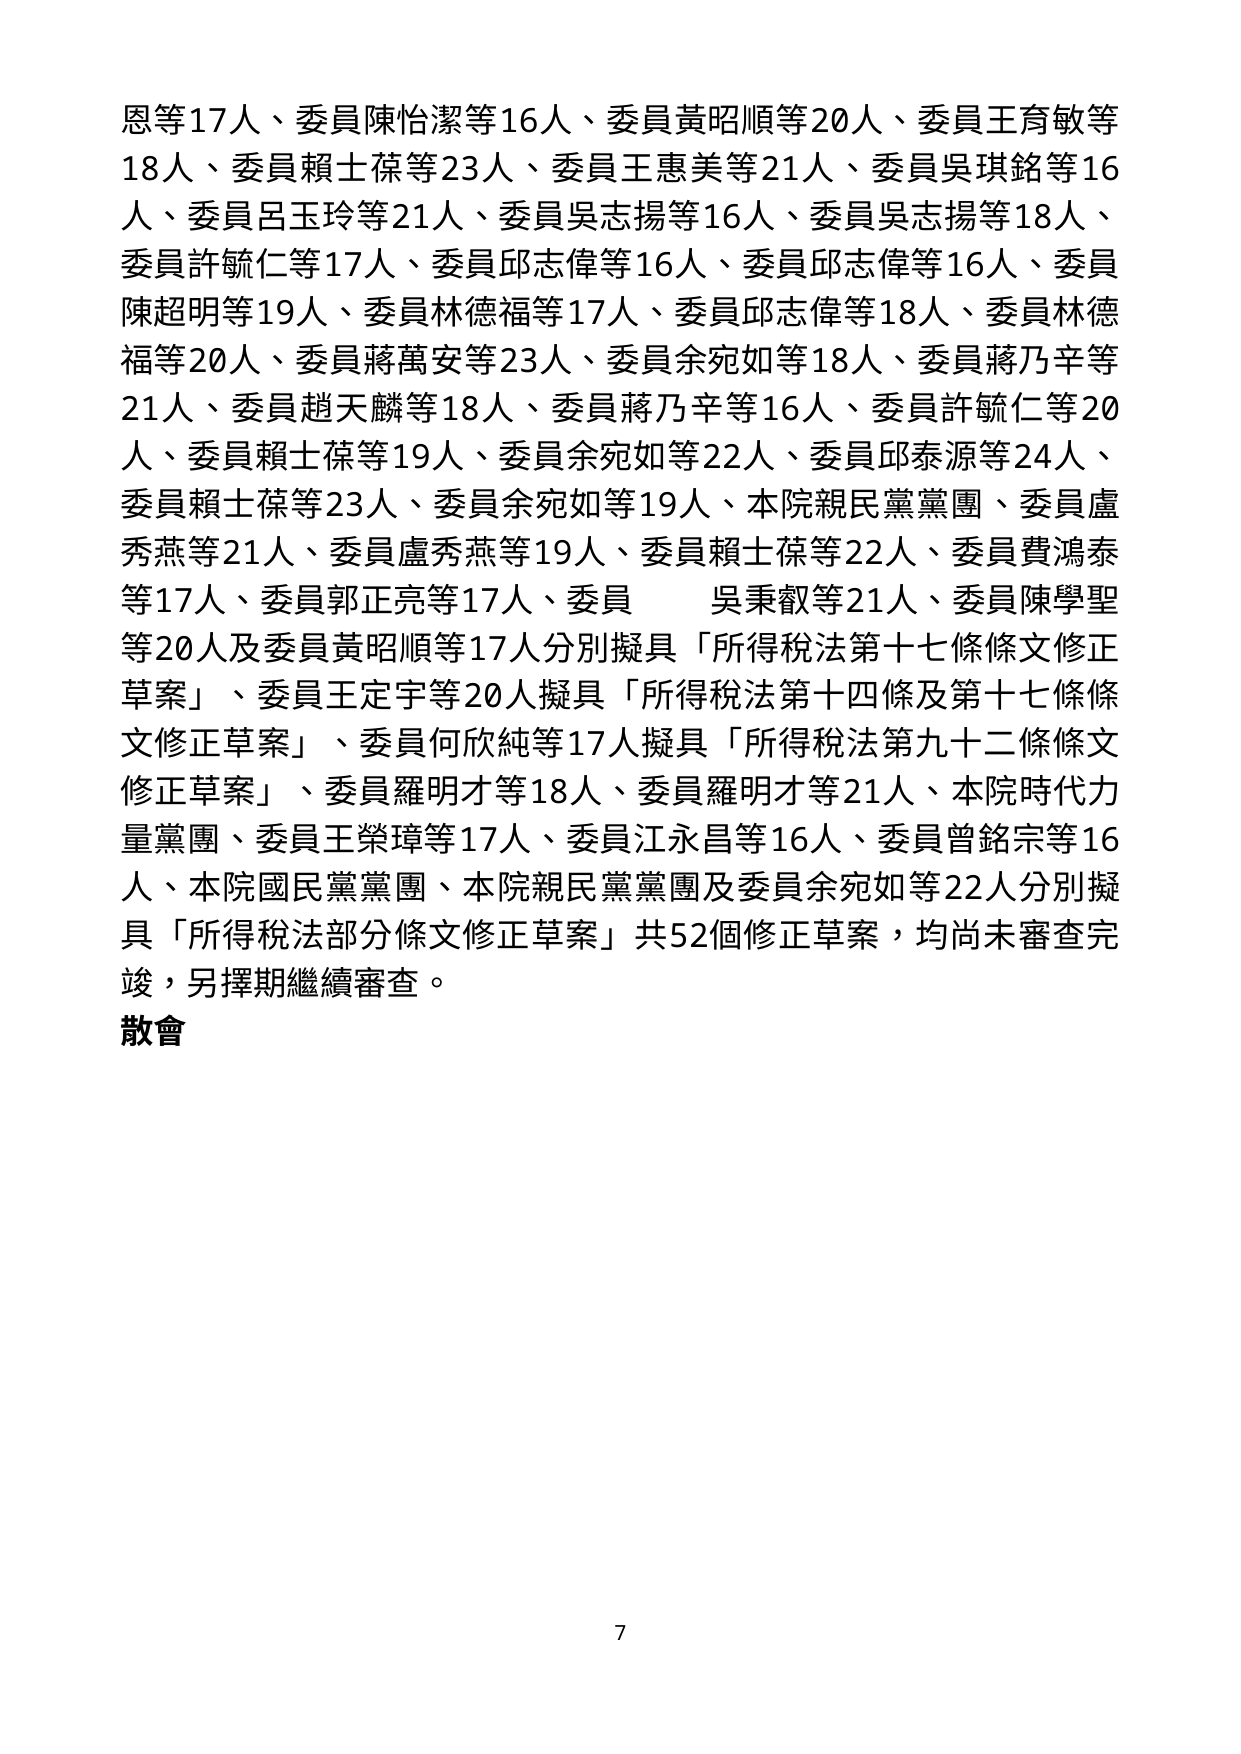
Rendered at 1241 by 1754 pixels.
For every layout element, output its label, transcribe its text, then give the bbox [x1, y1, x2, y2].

text 恩等17人、委員陳怡潔等16人、委員黃昭順等20人、委員王育敏等18人、委員賴士葆等23人、委員王惠美等21人、委員吳琪銘等16人、委員呂玉玲等21人、委員吳志揚等16人、委員吳志揚等18人、委員許毓仁等17人、委員邱志偉等16人、委員邱志偉等16人、委員陳超明等19人、委員林德福等17人、委員邱志偉等18人、委員林德福等20人、委員蔣萬安等23人、委員余宛如等18人、委員蔣乃辛等21人、委員趙天麟等18人、委員蔣乃辛等16人、委員許毓仁等20人、委員賴士葆等19人、委員余宛如等22人、委員邱泰源等24人、委員賴士葆等23人、委員余宛如等19人、本院親民黨黨團、委員盧秀燕等21人、委員盧秀燕等19人、委員賴士葆等22人、委員費鴻泰等17人、委員郭正亮等17人、委員 吳秉叡等21人、委員陳學聖等20人及委員黃昭順等17人分別擬具「所得稅法第十七條條文修正草案」、委員王定宇等20人擬具「所得稅法第十四條及第十七條條文修正草案」、委員何欣純等17人擬具「所得稅法第九十二條條文修正草案」、委員羅明才等18人、委員羅明才等21人、本院時代力量黨團、委員王榮璋等17人、委員江永昌等16人、委員曾銘宗等16人、本院國民黨黨團、本院親民黨黨團及委員余宛如等22人分別擬具「所得稅法部分條文修正草案」共52個修正草案，均尚未審查完竣，另擇期繼續審查。 [120, 94, 1120, 1005]
text 散會 [120, 1005, 1120, 1053]
